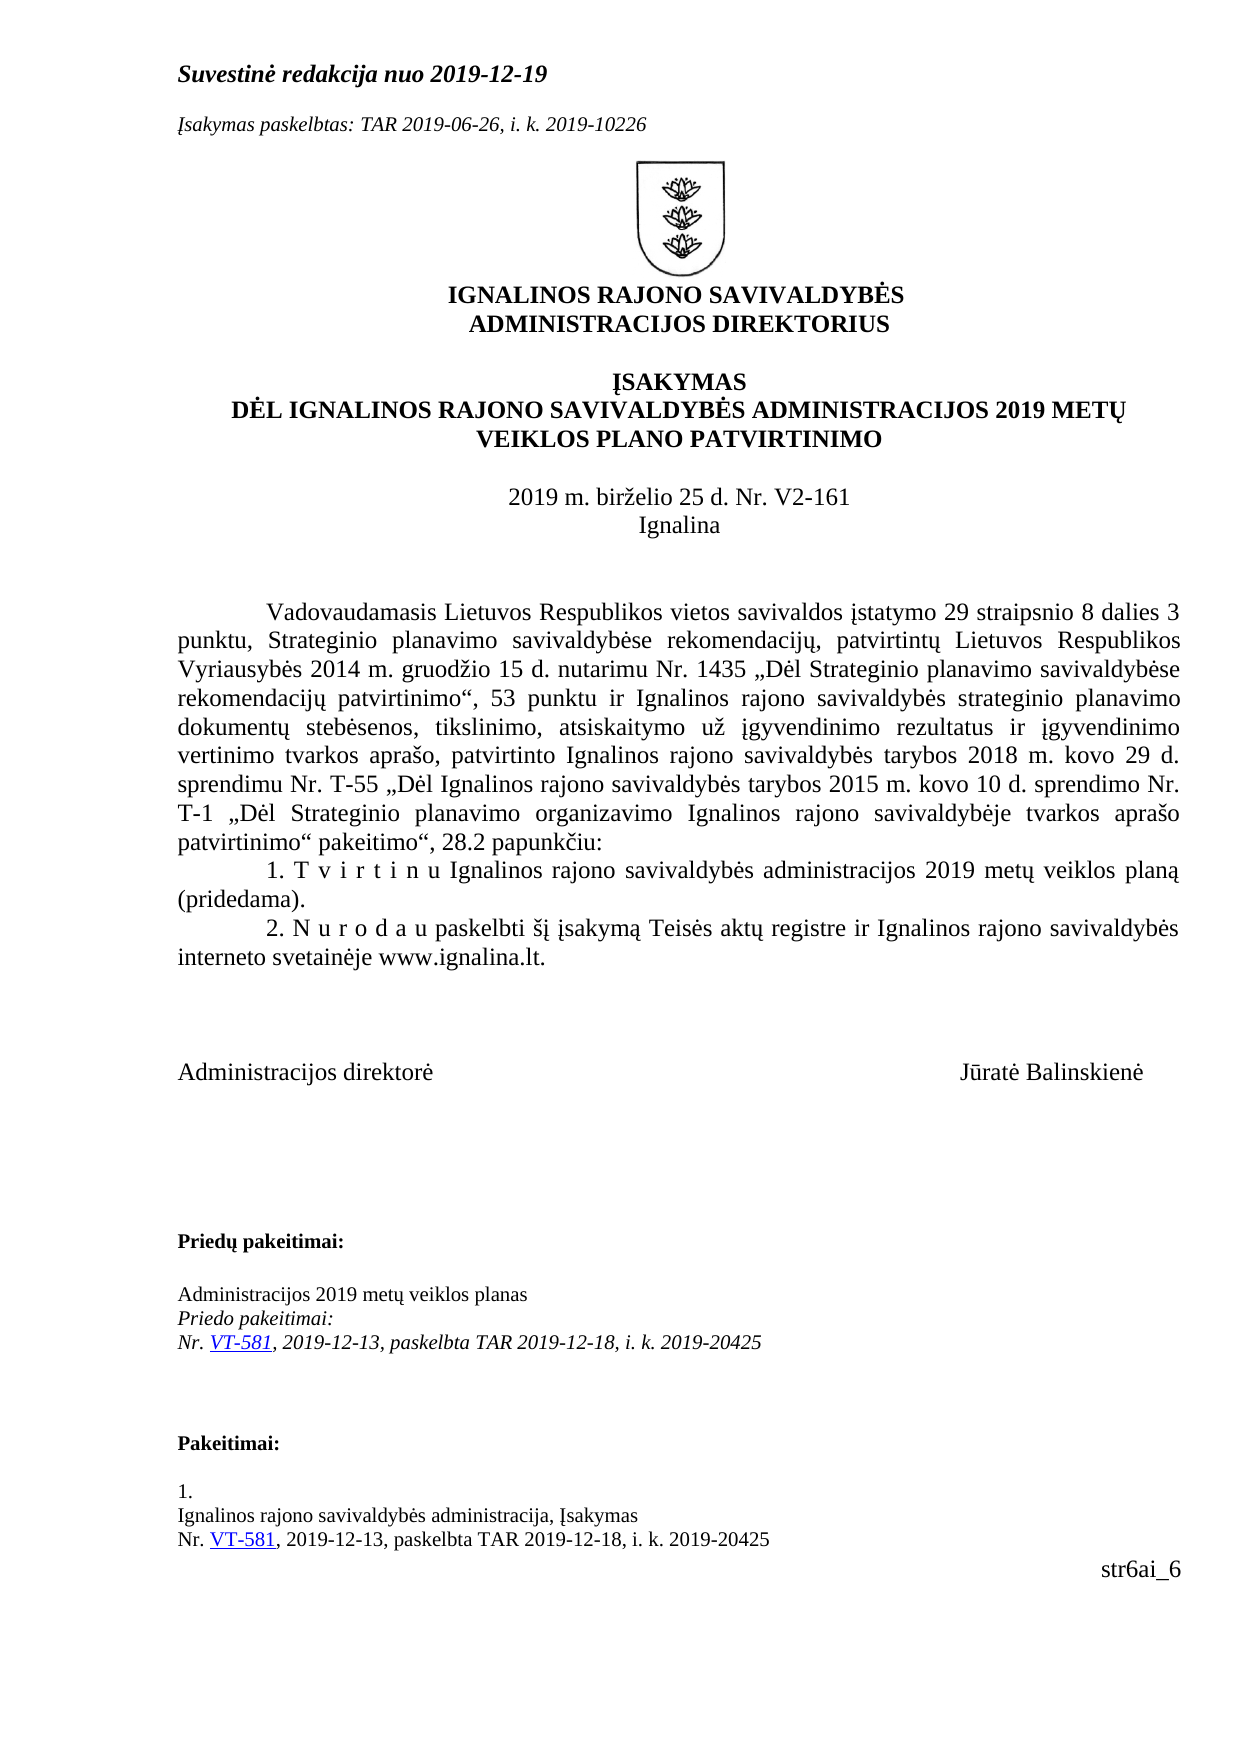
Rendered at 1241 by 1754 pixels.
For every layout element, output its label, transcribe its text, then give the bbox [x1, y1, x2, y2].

text Pakeitimai: [177, 1431, 1181, 1455]
text Įsakymas paskelbtas: TAR 2019-06-26, i. k. 2019-10226 [177, 112, 1181, 136]
text Priedo pakeitimai: [177, 1306, 1181, 1330]
text Ignalinos rajono savivaldybės administracija, Įsakymas [177, 1503, 1181, 1527]
text IGNALINOS RAJONO SAVIVALDYBĖS [177, 280, 1181, 309]
text Nr. VT-581, 2019-12-13, paskelbta TAR 2019-12-18, i. k. 2019-20425 [177, 1527, 1181, 1551]
text 1. T v i r t i n u Ignalinos rajono savivaldybės administracijos 2019 metų veiklos planą (pridedama). [177, 855, 1181, 913]
text Nr. VT-581, 2019-12-13, paskelbta TAR 2019-12-18, i. k. 2019-20425 [177, 1330, 1181, 1354]
text Priedų pakeitimai: [177, 1229, 1181, 1253]
text Ignalina [177, 510, 1181, 539]
text 2. N u r o d a u paskelbti šį įsakymą Teisės aktų registre ir Ignalinos rajono savivaldybės interneto svetainėje www.ignalina.lt. [177, 913, 1181, 970]
text Suvestinė redakcija nuo 2019-12-19 [177, 59, 1181, 88]
text Administracijos 2019 metų veiklos planas [177, 1282, 1181, 1306]
text Vadovaudamasis Lietuvos Respublikos vietos savivaldos įstatymo 29 straipsnio 8 dalies 3 punktu, Strateginio planavimo savivaldybėse rekomendacijų, patvirtintų Lietuvos Respublikos Vyriausybės 2014 m. gruodžio 15 d. nutarimu Nr. 1435 „Dėl Strateginio planavimo savivaldybėse rekomendacijų patvirtinimo“, 53 punktu ir Ignalinos rajono savivaldybės strateginio planavimo dokumentų stebėsenos, tikslinimo, atsiskaitymo už įgyvendinimo rezultatus ir įgyvendinimo vertinimo tvarkos aprašo, patvirtinto Ignalinos rajono savivaldybės tarybos 2018 m. kovo 29 d. sprendimu Nr. T-55 „Dėl Ignalinos rajono savivaldybės tarybos 2015 m. kovo 10 d. sprendimo Nr. T-1 „Dėl Strateginio planavimo organizavimo Ignalinos rajono savivaldybėje tvarkos aprašo patvirtinimo“ pakeitimo“, 28.2 papunkčiu: [177, 597, 1181, 855]
text ĮSAKYMAS [177, 367, 1181, 395]
text DĖL IGNALINOS RAJONO SAVIVALDYBĖS ADMINISTRACIJOS 2019 METŲ VEIKLOS PLANO PATVIRTINIMO [177, 395, 1181, 453]
text 2019 m. birželio 25 d. Nr. V2-161 [177, 482, 1181, 510]
text ADMINISTRACIJOS DIREKTORIUS [177, 309, 1181, 338]
text 1. [177, 1479, 1181, 1503]
text Administracijos direktorė Jūratė Balinskienė [177, 1057, 1181, 1085]
